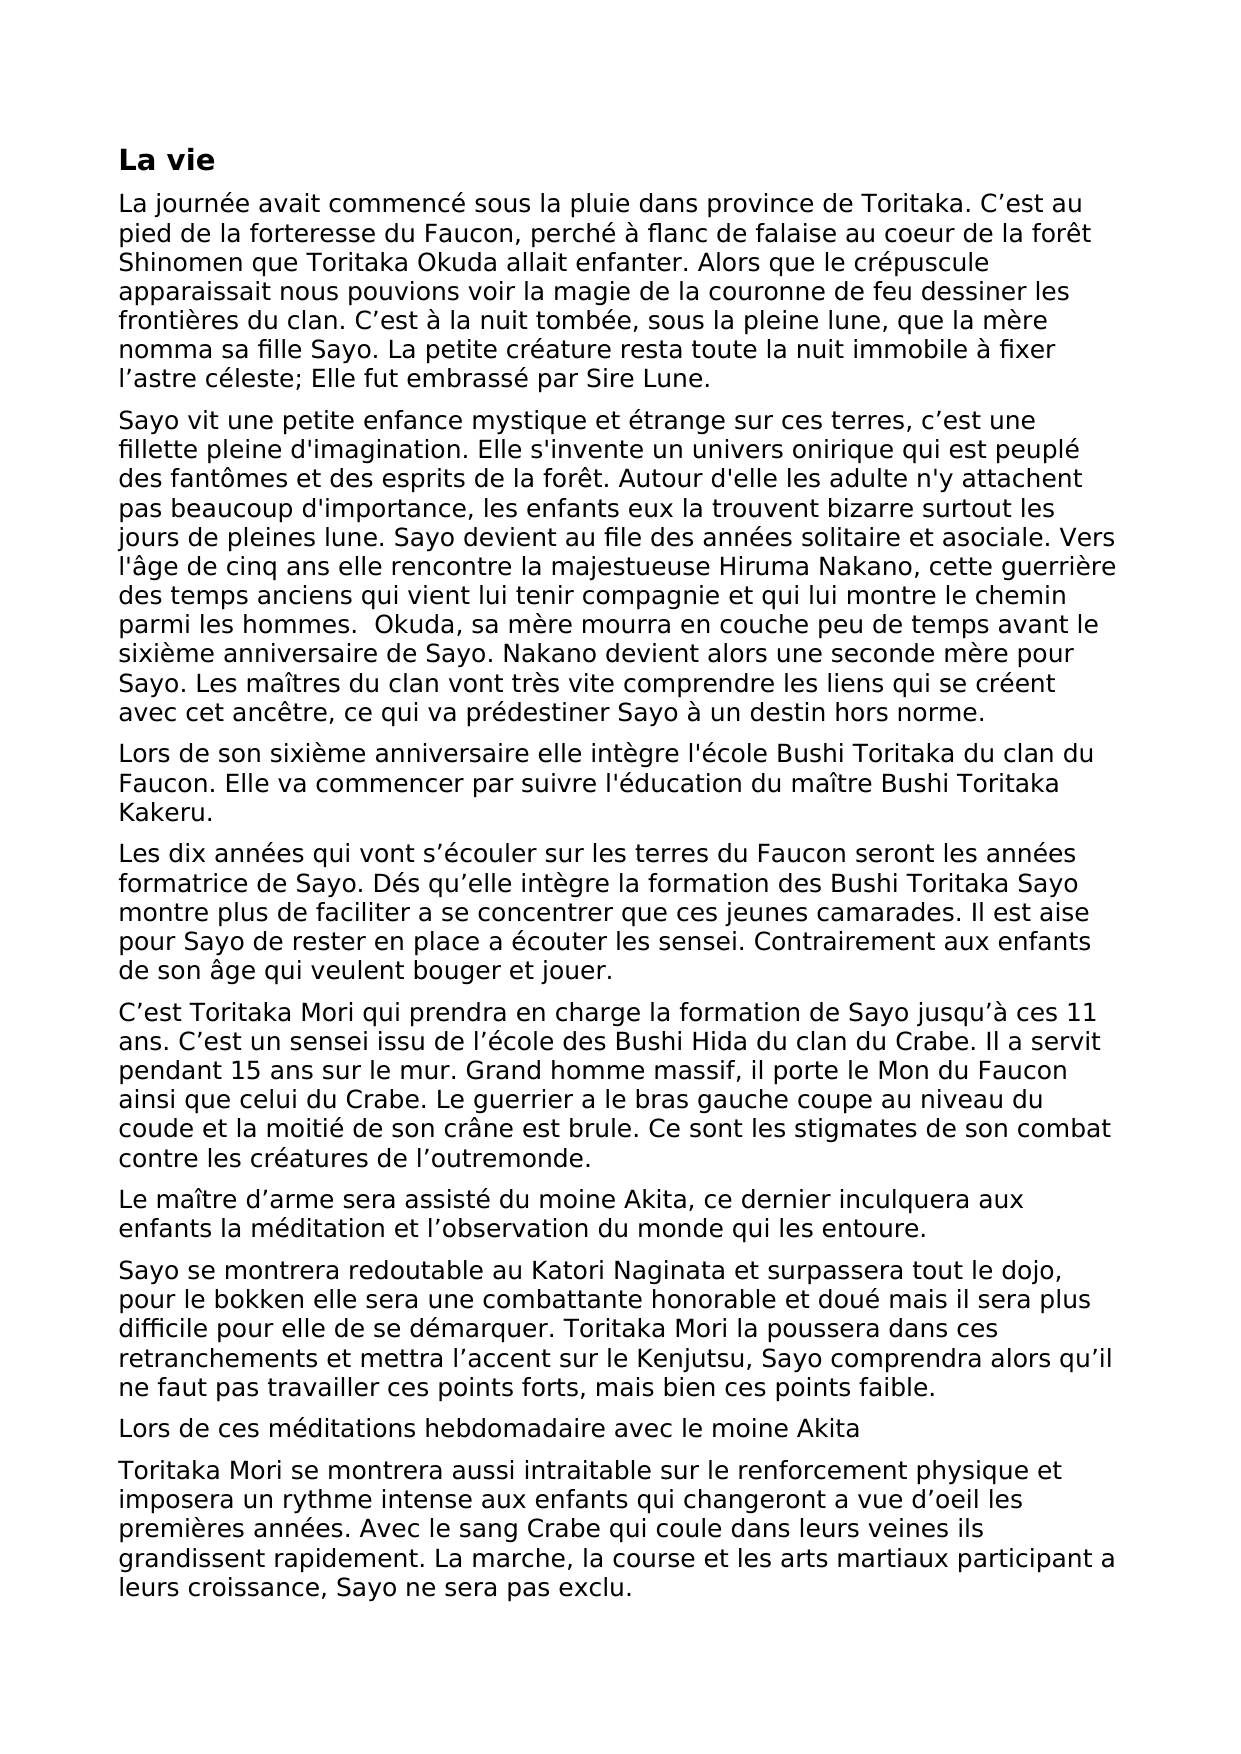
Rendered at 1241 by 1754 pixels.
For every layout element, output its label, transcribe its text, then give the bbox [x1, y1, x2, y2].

text C’est Toritaka Mori qui prendra en charge la formation de Sayo jusqu’à ces 11 ans. C’est un sensei issu de l’école des Bushi Hida du clan du Crabe. Il a servit pendant 15 ans sur le mur. Grand homme massif, il porte le Mon du Faucon ainsi que celui du Crabe. Le guerrier a le bras gauche coupe au niveau du coude et la moitié de son crâne est brule. Ce sont les stigmates de son combat contre les créatures de l’outremonde. [118, 998, 1122, 1173]
text Sayo vit une petite enfance mystique et étrange sur ces terres, c’est une fillette pleine d'imagination. Elle s'invente un univers onirique qui est peuplé des fantômes et des esprits de la forêt. Autour d'elle les adulte n'y attachent pas beaucoup d'importance, les enfants eux la trouvent bizarre surtout les jours de pleines lune. Sayo devient au file des années solitaire et asociale. Vers l'âge de cinq ans elle rencontre la majestueuse Hiruma Nakano, cette guerrière des temps anciens qui vient lui tenir compagnie et qui lui montre le chemin parmi les hommes. Okuda, sa mère mourra en couche peu de temps avant le sixième anniversaire de Sayo. Nakano devient alors une seconde mère pour Sayo. Les maîtres du clan vont très vite comprendre les liens qui se créent avec cet ancêtre, ce qui va prédestiner Sayo à un destin hors norme. [118, 406, 1122, 727]
subtitle La vie [118, 143, 1122, 177]
text Lors de ces méditations hebdomadaire avec le moine Akita [118, 1414, 1122, 1444]
text La journée avait commencé sous la pluie dans province de Toritaka. C’est au pied de la forteresse du Faucon, perché à flanc de falaise au coeur de la forêt Shinomen que Toritaka Okuda allait enfanter. Alors que le crépuscule apparaissait nous pouvions voir la magie de la couronne de feu dessiner les frontières du clan. C’est à la nuit tombée, sous la pleine lune, que la mère nomma sa fille Sayo. La petite créature resta toute la nuit immobile à fixer l’astre céleste; Elle fut embrassé par Sire Lune. [118, 189, 1122, 394]
text Les dix années qui vont s’écouler sur les terres du Faucon seront les années formatrice de Sayo. Dés qu’elle intègre la formation des Bushi Toritaka Sayo montre plus de faciliter a se concentrer que ces jeunes camarades. Il est aise pour Sayo de rester en place a écouter les sensei. Contrairement aux enfants de son âge qui veulent bouger et jouer. [118, 839, 1122, 985]
text Sayo se montrera redoutable au Katori Naginata et surpassera tout le dojo, pour le bokken elle sera une combattante honorable et doué mais il sera plus difficile pour elle de se démarquer. Toritaka Mori la poussera dans ces retranchements et mettra l’accent sur le Kenjutsu, Sayo comprendra alors qu’il ne faut pas travailler ces points forts, mais bien ces points faible. [118, 1256, 1122, 1402]
text Lors de son sixième anniversaire elle intègre l'école Bushi Toritaka du clan du Faucon. Elle va commencer par suivre l'éducation du maître Bushi Toritaka Kakeru. [118, 739, 1122, 827]
text Toritaka Mori se montrera aussi intraitable sur le renforcement physique et imposera un rythme intense aux enfants qui changeront a vue d’oeil les premières années. Avec le sang Crabe qui coule dans leurs veines ils grandissent rapidement. La marche, la course et les arts martiaux participant a leurs croissance, Sayo ne sera pas exclu. [118, 1456, 1122, 1602]
text Le maître d’arme sera assisté du moine Akita, ce dernier inculquera aux enfants la méditation et l’observation du monde qui les entoure. [118, 1185, 1122, 1244]
